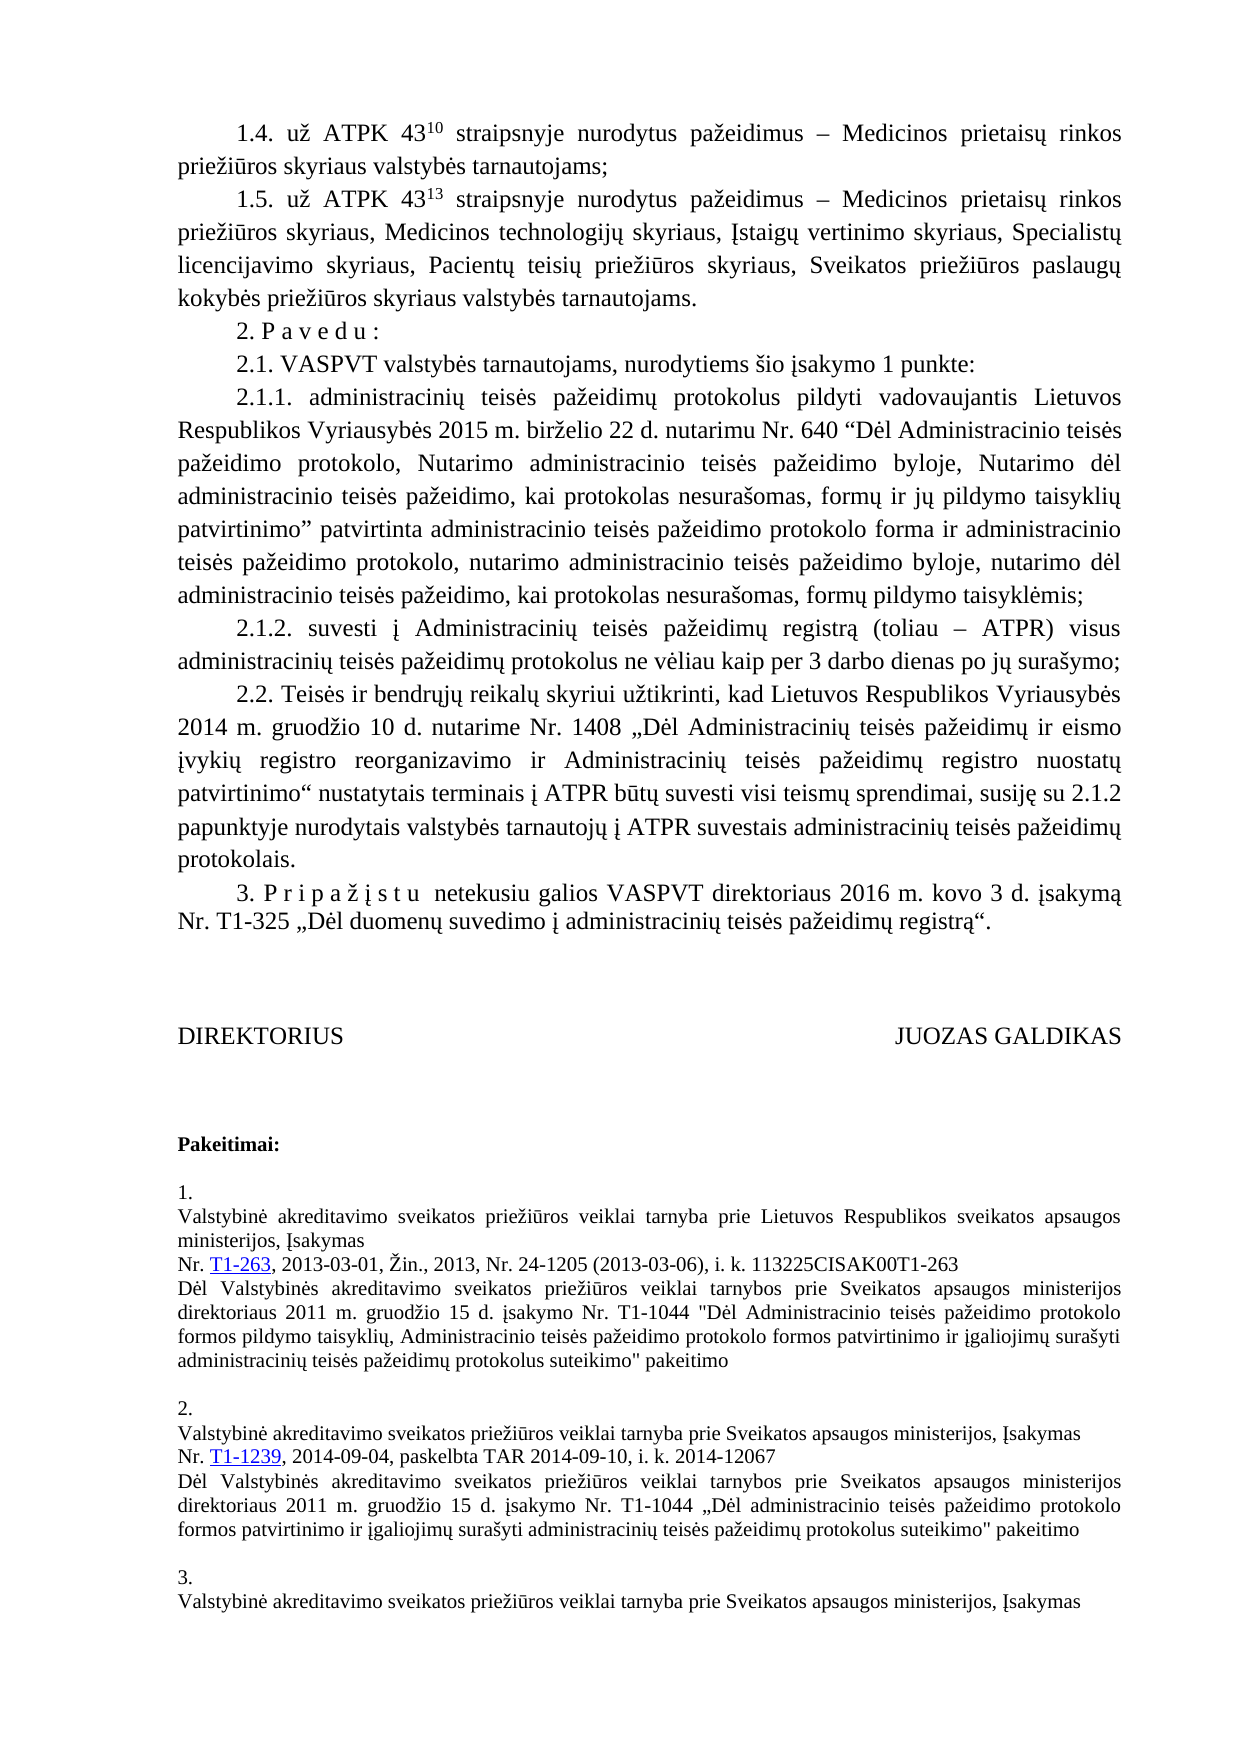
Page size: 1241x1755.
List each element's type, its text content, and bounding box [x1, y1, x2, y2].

text 2. [177, 1396, 1122, 1420]
text Direktorius Juozas Galdikas [177, 1021, 1122, 1050]
text 1.4. už ATPK 4310 straipsnyje nurodytus pažeidimus – Medicinos prietaisų rinkos priežiūros skyriaus valstybės tarnautojams; [177, 118, 1122, 180]
text 2.1. VASPVT valstybės tarnautojams, nurodytiems šio įsakymo 1 punkte: [177, 349, 1122, 378]
text Dėl Valstybinės akreditavimo sveikatos priežiūros veiklai tarnybos prie Sveikatos apsaugos ministerijos direktoriaus 2011 m. gruodžio 15 d. įsakymo Nr. T1-1044 „Dėl administracinio teisės pažeidimo protokolo formos patvirtinimo ir įgaliojimų surašyti administracinių teisės pažeidimų protokolus suteikimo" pakeitimo [177, 1468, 1122, 1541]
text Nr. T1-263, 2013-03-01, Žin., 2013, Nr. 24-1205 (2013-03-06), i. k. 113225CISAK00T1-263 [177, 1252, 1122, 1276]
text Pakeitimai: [177, 1132, 1122, 1156]
text Dėl Valstybinės akreditavimo sveikatos priežiūros veiklai tarnybos prie Sveikatos apsaugos ministerijos direktoriaus 2011 m. gruodžio 15 d. įsakymo Nr. T1-1044 "Dėl Administracinio teisės pažeidimo protokolo formos pildymo taisyklių, Administracinio teisės pažeidimo protokolo formos patvirtinimo ir įgaliojimų surašyti administracinių teisės pažeidimų protokolus suteikimo" pakeitimo [177, 1276, 1122, 1372]
text 3. [177, 1565, 1122, 1589]
text 2.2. Teisės ir bendrųjų reikalų skyriui užtikrinti, kad Lietuvos Respublikos Vyriausybės 2014 m. gruodžio 10 d. nutarime Nr. 1408 „Dėl Administracinių teisės pažeidimų ir eismo įvykių registro reorganizavimo ir Administracinių teisės pažeidimų registro nuostatų patvirtinimo“ nustatytais terminais į ATPR būtų suvesti visi teismų sprendimai, susiję su 2.1.2 papunktyje nurodytais valstybės tarnautojų į ATPR suvestais administracinių teisės pažeidimų protokolais. [177, 679, 1122, 873]
text 2.1.2. suvesti į Administracinių teisės pažeidimų registrą (toliau – ATPR) visus administracinių teisės pažeidimų protokolus ne vėliau kaip per 3 darbo dienas po jų surašymo; [177, 613, 1122, 675]
text 2. Pavedu: [177, 316, 1122, 345]
text Valstybinė akreditavimo sveikatos priežiūros veiklai tarnyba prie Sveikatos apsaugos ministerijos, Įsakymas [177, 1420, 1122, 1444]
text Nr. T1-1239, 2014-09-04, paskelbta TAR 2014-09-10, i. k. 2014-12067 [177, 1444, 1122, 1468]
text Valstybinė akreditavimo sveikatos priežiūros veiklai tarnyba prie Sveikatos apsaugos ministerijos, Įsakymas [177, 1589, 1122, 1613]
text 1.5. už ATPK 4313 straipsnyje nurodytus pažeidimus – Medicinos prietaisų rinkos priežiūros skyriaus, Medicinos technologijų skyriaus, Įstaigų vertinimo skyriaus, Specialistų licencijavimo skyriaus, Pacientų teisių priežiūros skyriaus, Sveikatos priežiūros paslaugų kokybės priežiūros skyriaus valstybės tarnautojams. [177, 184, 1122, 312]
text 3. Pripažįstu netekusiu galios VASPVT direktoriaus 2016 m. kovo 3 d. įsakymą Nr. T1-325 „Dėl duomenų suvedimo į administracinių teisės pažeidimų registrą“. [177, 878, 1122, 935]
text 2.1.1. administracinių teisės pažeidimų protokolus pildyti vadovaujantis Lietuvos Respublikos Vyriausybės 2015 m. birželio 22 d. nutarimu Nr. 640 “Dėl Administracinio teisės pažeidimo protokolo, Nutarimo administracinio teisės pažeidimo byloje, Nutarimo dėl administracinio teisės pažeidimo, kai protokolas nesurašomas, formų ir jų pildymo taisyklių patvirtinimo” patvirtinta administracinio teisės pažeidimo protokolo forma ir administracinio teisės pažeidimo protokolo, nutarimo administracinio teisės pažeidimo byloje, nutarimo dėl administracinio teisės pažeidimo, kai protokolas nesurašomas, formų pildymo taisyklėmis; [177, 382, 1122, 609]
text Valstybinė akreditavimo sveikatos priežiūros veiklai tarnyba prie Lietuvos Respublikos sveikatos apsaugos ministerijos, Įsakymas [177, 1204, 1122, 1252]
text 1. [177, 1180, 1122, 1204]
